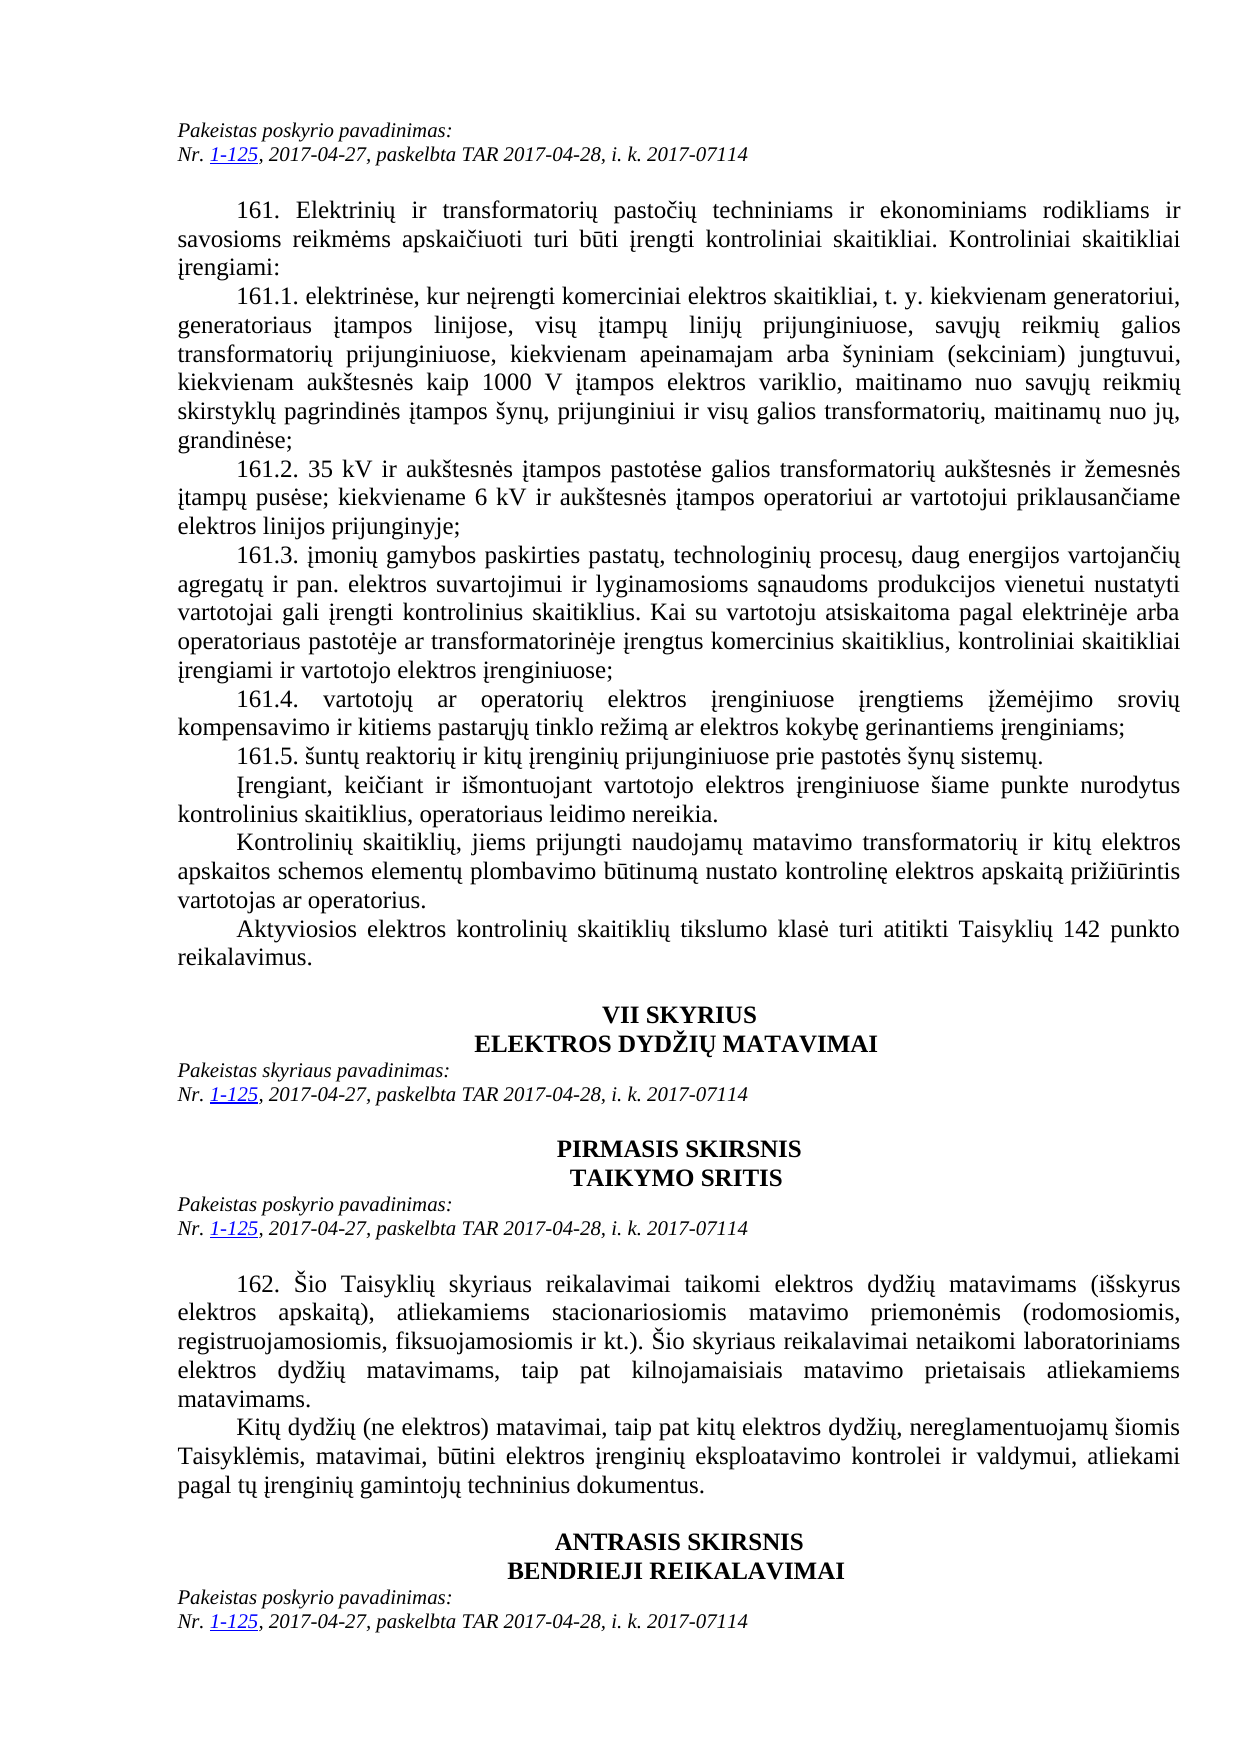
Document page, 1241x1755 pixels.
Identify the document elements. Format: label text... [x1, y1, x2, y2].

text Įrengiant, keičiant ir išmontuojant vartotojo elektros įrenginiuose šiame punkte nurodytus kontrolinius skaitiklius, operatoriaus leidimo nereikia. [177, 770, 1181, 827]
text Nr. 1-125, 2017-04-27, paskelbta TAR 2017-04-28, i. k. 2017-07114 [177, 142, 1181, 166]
text 161. Elektrinių ir transformatorių pastočių techniniams ir ekonominiams rodikliams ir savosioms reikmėms apskaičiuoti turi būti įrengti kontroliniai skaitikliai. Kontroliniai skaitikliai įrengiami: [177, 195, 1181, 281]
text TAIKYMO SRITIS [177, 1163, 1181, 1192]
text PIRMASIS SKIRSNIS [177, 1134, 1181, 1163]
text 161.2. 35 kV ir aukštesnės įtampos pastotėse galios transformatorių aukštesnės ir žemesnės įtampų pusėse; kiekviename 6 kV ir aukštesnės įtampos operatoriui ar vartotojui priklausančiame elektros linijos prijunginyje; [177, 454, 1181, 540]
text 161.1. elektrinėse, kur neįrengti komerciniai elektros skaitikliai, t. y. kiekvienam generatoriui, generatoriaus įtampos linijose, visų įtampų linijų prijunginiuose, savųjų reikmių galios transformatorių prijunginiuose, kiekvienam apeinamajam arba šyniniam (sekciniam) jungtuvui, kiekvienam aukštesnės kaip 1000 V įtampos elektros variklio, maitinamo nuo savųjų reikmių skirstyklų pagrindinės įtampos šynų, prijunginiui ir visų galios transformatorių, maitinamų nuo jų, grandinėse; [177, 281, 1181, 454]
text 161.4. vartotojų ar operatorių elektros įrenginiuose įrengtiems įžemėjimo srovių kompensavimo ir kitiems pastarųjų tinklo režimą ar elektros kokybę gerinantiems įrenginiams; [177, 684, 1181, 741]
text VII SKYRIUS [177, 1000, 1181, 1029]
text Kontrolinių skaitiklių, jiems prijungti naudojamų matavimo transformatorių ir kitų elektros apskaitos schemos elementų plombavimo būtinumą nustato kontrolinę elektros apskaitą prižiūrintis vartotojas ar operatorius. [177, 827, 1181, 914]
text Pakeistas skyriaus pavadinimas: [177, 1057, 1181, 1082]
text Pakeistas poskyrio pavadinimas: [177, 1585, 1181, 1609]
text Nr. 1-125, 2017-04-27, paskelbta TAR 2017-04-28, i. k. 2017-07114 [177, 1609, 1181, 1633]
text Nr. 1-125, 2017-04-27, paskelbta TAR 2017-04-28, i. k. 2017-07114 [177, 1082, 1181, 1106]
text ELEKTROS DYDŽIŲ MATAVIMAI [177, 1029, 1181, 1057]
text 161.5. šuntų reaktorių ir kitų įrenginių prijunginiuose prie pastotės šynų sistemų. [177, 741, 1181, 770]
text Pakeistas poskyrio pavadinimas: [177, 1192, 1181, 1216]
text 162. Šio Taisyklių skyriaus reikalavimai taikomi elektros dydžių matavimams (išskyrus elektros apskaitą), atliekamiems stacionariosiomis matavimo priemonėmis (rodomosiomis, registruojamosiomis, fiksuojamosiomis ir kt.). Šio skyriaus reikalavimai netaikomi laboratoriniams elektros dydžių matavimams, taip pat kilnojamaisiais matavimo prietaisais atliekamiems matavimams. [177, 1269, 1181, 1412]
text ANTRASIS SKIRSNIS [177, 1527, 1181, 1556]
text BENDRIEJI REIKALAVIMAI [177, 1556, 1181, 1585]
text Aktyviosios elektros kontrolinių skaitiklių tikslumo klasė turi atitikti Taisyklių 142 punkto reikalavimus. [177, 914, 1181, 971]
text Nr. 1-125, 2017-04-27, paskelbta TAR 2017-04-28, i. k. 2017-07114 [177, 1216, 1181, 1240]
text Pakeistas poskyrio pavadinimas: [177, 118, 1181, 142]
text Kitų dydžių (ne elektros) matavimai, taip pat kitų elektros dydžių, nereglamentuojamų šiomis Taisyklėmis, matavimai, būtini elektros įrenginių eksploatavimo kontrolei ir valdymui, atliekami pagal tų įrenginių gamintojų techninius dokumentus. [177, 1412, 1181, 1499]
text 161.3. įmonių gamybos paskirties pastatų, technologinių procesų, daug energijos vartojančių agregatų ir pan. elektros suvartojimui ir lyginamosioms sąnaudoms produkcijos vienetui nustatyti vartotojai gali įrengti kontrolinius skaitiklius. Kai su vartotoju atsiskaitoma pagal elektrinėje arba operatoriaus pastotėje ar transformatorinėje įrengtus komercinius skaitiklius, kontroliniai skaitikliai įrengiami ir vartotojo elektros įrenginiuose; [177, 540, 1181, 684]
